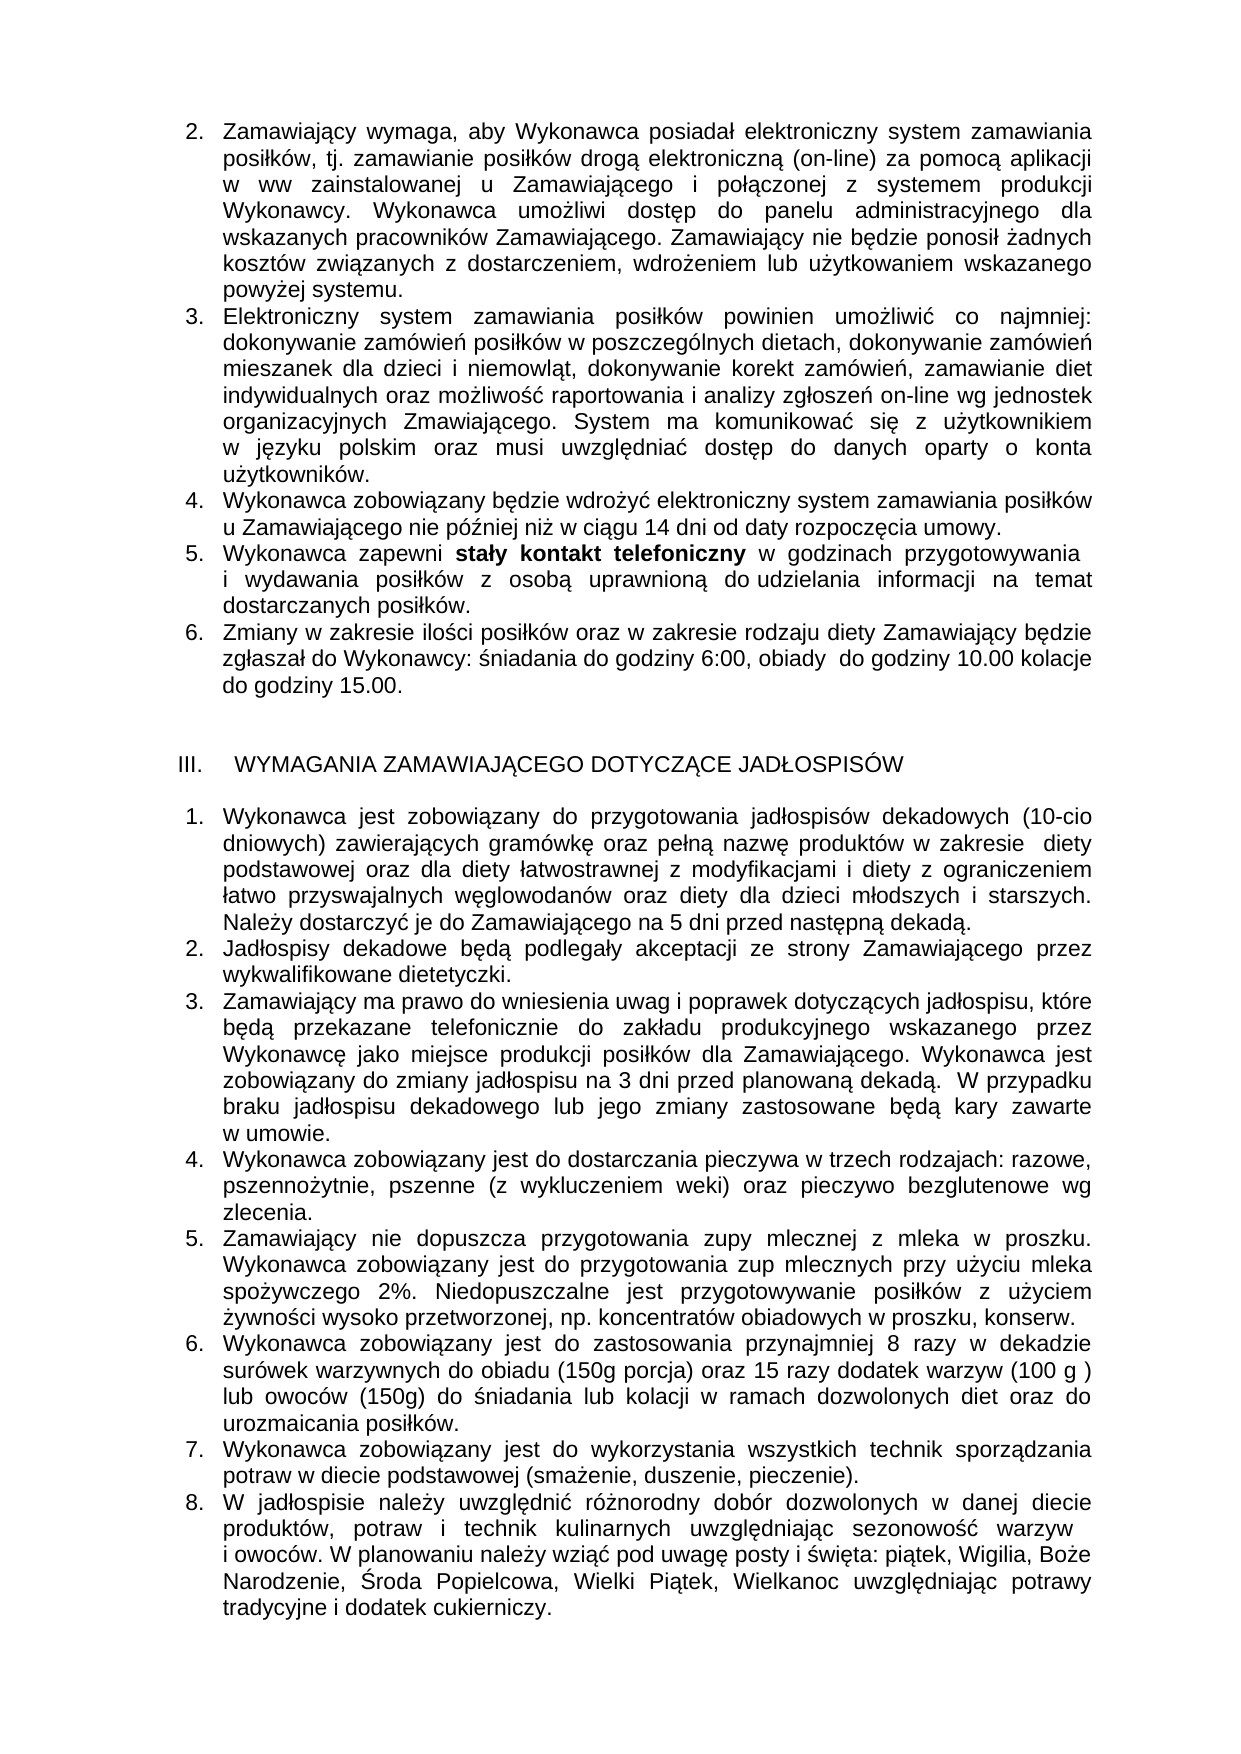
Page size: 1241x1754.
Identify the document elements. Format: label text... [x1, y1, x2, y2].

list W jadłospisie należy uwzględnić różnorodny dobór dozwolonych w danej diecie produktów, potraw i technik kulinarnych uwzględniając sezonowość warzyw i owoców. W planowaniu należy wziąć pod uwagę posty i święta: piątek, Wigilia, Boże Narodzenie, Środa Popielcowa, Wielki Piątek, Wielkanoc uwzględniając potrawy tradycyjne i dodatek cukierniczy. [185, 1488, 1092, 1620]
list Wykonawca zobowiązany będzie wdrożyć elektroniczny system zamawiania posiłków u Zamawiającego nie później niż w ciągu 14 dni od daty rozpoczęcia umowy. [185, 487, 1092, 540]
list WYMAGANIA ZAMAWIAJĄCEGO DOTYCZĄCE JADŁOSPISÓW [158, 751, 1092, 777]
list Jadłospisy dekadowe będą podlegały akceptacji ze strony Zamawiającego przez wykwalifikowane dietetyczki. [185, 935, 1092, 988]
list Zamawiający nie dopuszcza przygotowania zupy mlecznej z mleka w proszku. Wykonawca zobowiązany jest do przygotowania zup mlecznych przy użyciu mleka spożywczego 2%. Niedopuszczalne jest przygotowywanie posiłków z użyciem żywności wysoko przetworzonej, np. koncentratów obiadowych w proszku, konserw. [185, 1225, 1092, 1330]
list Wykonawca zapewni stały kontakt telefoniczny w godzinach przygotowywania i wydawania posiłków z osobą uprawnioną do udzielania informacji na temat dostarczanych posiłków. [185, 540, 1092, 619]
list Wykonawca zobowiązany jest do zastosowania przynajmniej 8 razy w dekadzie surówek warzywnych do obiadu (150g porcja) oraz 15 razy dodatek warzyw (100 g ) lub owoców (150g) do śniadania lub kolacji w ramach dozwolonych diet oraz do urozmaicania posiłków. [185, 1330, 1092, 1436]
list Wykonawca zobowiązany jest do wykorzystania wszystkich technik sporządzania potraw w diecie podstawowej (smażenie, duszenie, pieczenie). [185, 1436, 1092, 1488]
list Wykonawca zobowiązany jest do dostarczania pieczywa w trzech rodzajach: razowe, pszennożytnie, pszenne (z wykluczeniem weki) oraz pieczywo bezglutenowe wg zlecenia. [185, 1146, 1092, 1225]
list Zmiany w zakresie ilości posiłków oraz w zakresie rodzaju diety Zamawiający będzie zgłaszał do Wykonawcy: śniadania do godziny 6:00, obiady do godziny 10.00 kolacje do godziny 15.00. [185, 619, 1092, 698]
list Elektroniczny system zamawiania posiłków powinien umożliwić co najmniej: dokonywanie zamówień posiłków w poszczególnych dietach, dokonywanie zamówień mieszanek dla dzieci i niemowląt, dokonywanie korekt zamówień, zamawianie diet indywidualnych oraz możliwość raportowania i analizy zgłoszeń on-line wg jednostek organizacyjnych Zmawiającego. System ma komunikować się z użytkownikiem w języku polskim oraz musi uwzględniać dostęp do danych oparty o konta użytkowników. [185, 303, 1092, 487]
list Zamawiający ma prawo do wniesienia uwag i poprawek dotyczących jadłospisu, które będą przekazane telefonicznie do zakładu produkcyjnego wskazanego przez Wykonawcę jako miejsce produkcji posiłków dla Zamawiającego. Wykonawca jest zobowiązany do zmiany jadłospisu na 3 dni przed planowaną dekadą. W przypadku braku jadłospisu dekadowego lub jego zmiany zastosowane będą kary zawarte w umowie. [185, 988, 1092, 1146]
list Zamawiający wymaga, aby Wykonawca posiadał elektroniczny system zamawiania posiłków, tj. zamawianie posiłków drogą elektroniczną (on-line) za pomocą aplikacji w ww zainstalowanej u Zamawiającego i połączonej z systemem produkcji Wykonawcy. Wykonawca umożliwi dostęp do panelu administracyjnego dla wskazanych pracowników Zamawiającego. Zamawiający nie będzie ponosił żadnych kosztów związanych z dostarczeniem, wdrożeniem lub użytkowaniem wskazanego powyżej systemu. [185, 118, 1092, 303]
list Wykonawca jest zobowiązany do przygotowania jadłospisów dekadowych (10-cio dniowych) zawierających gramówkę oraz pełną nazwę produktów w zakresie diety podstawowej oraz dla diety łatwostrawnej z modyfikacjami i diety z ograniczeniem łatwo przyswajalnych węglowodanów oraz diety dla dzieci młodszych i starszych. Należy dostarczyć je do Zamawiającego na 5 dni przed następną dekadą. [185, 803, 1092, 935]
